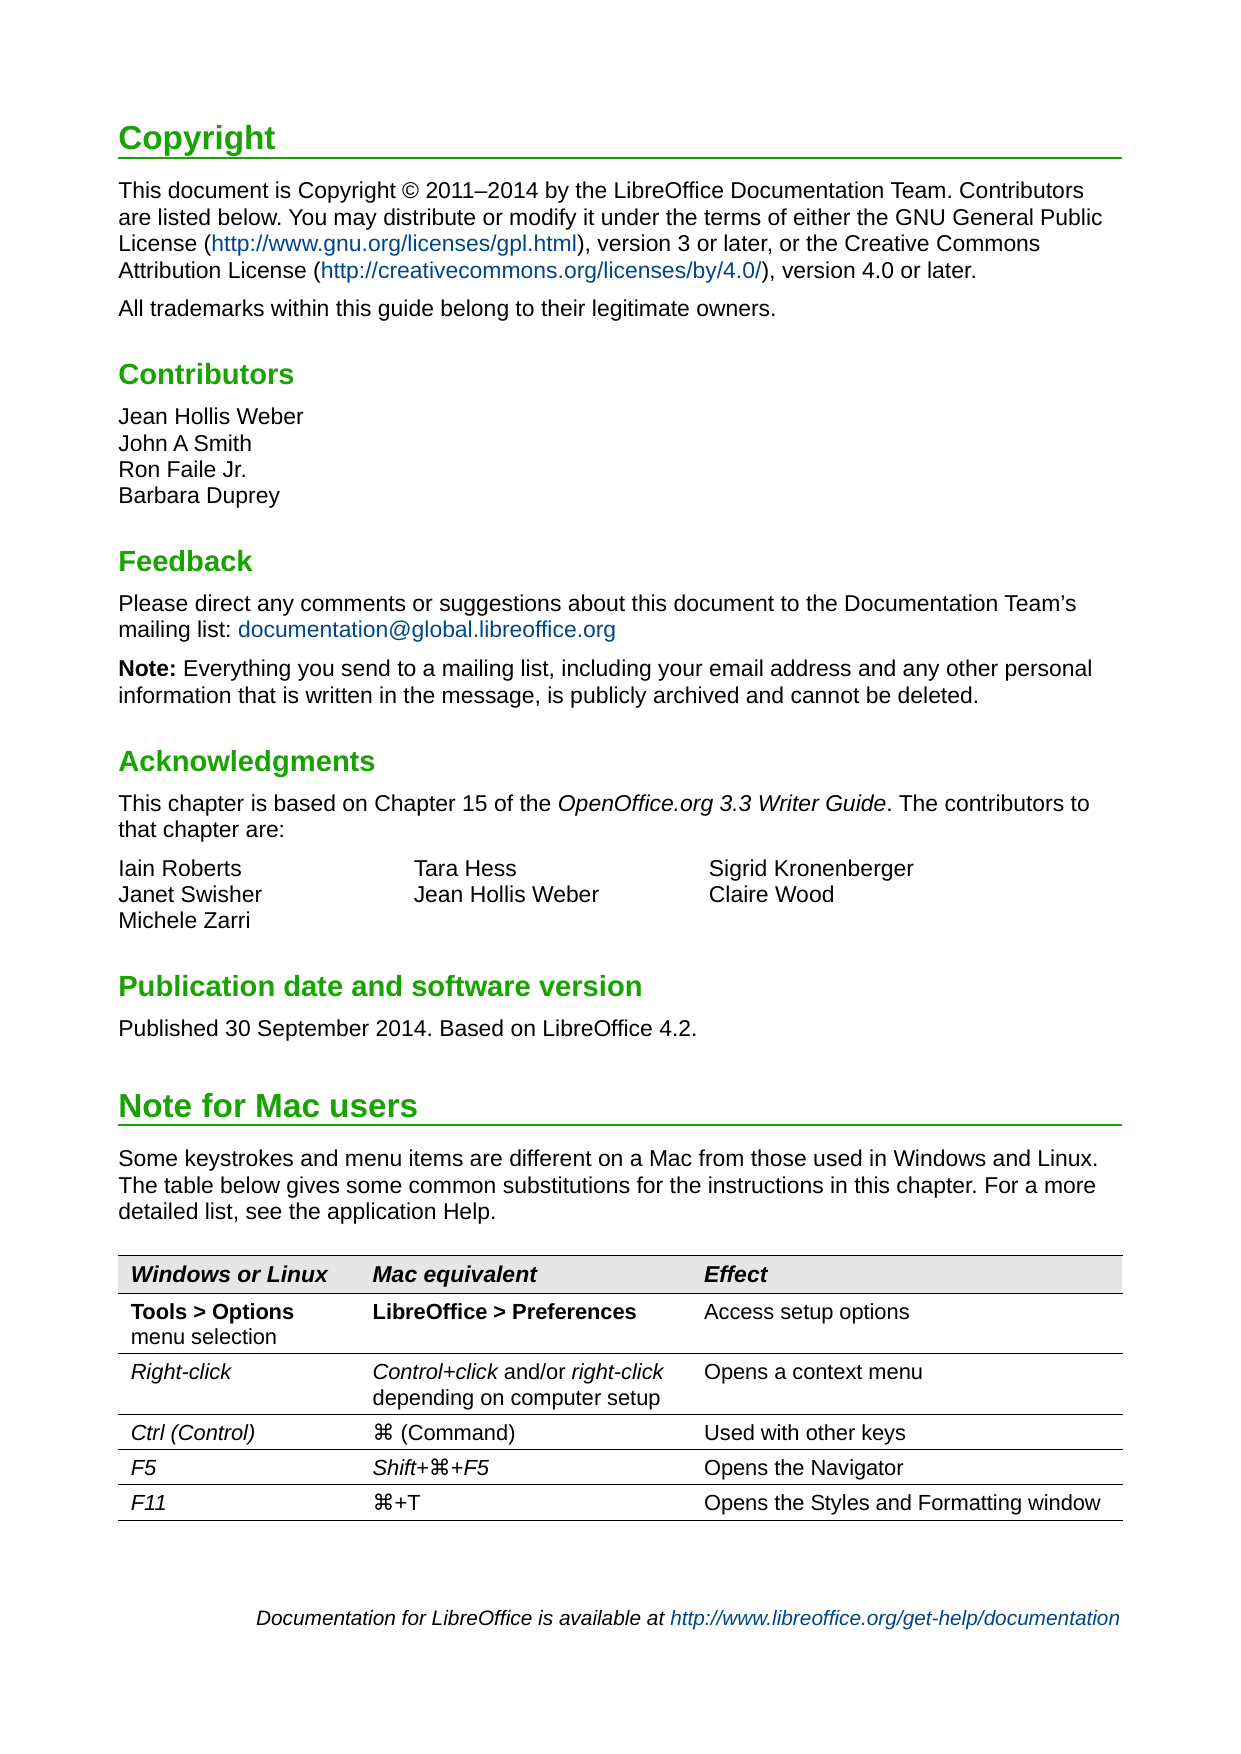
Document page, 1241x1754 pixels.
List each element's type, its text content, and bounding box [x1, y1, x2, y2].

table_cell F5 [118, 1450, 360, 1484]
table_header Mac equivalent [360, 1256, 691, 1293]
table_cell LibreOffice > Preferences [360, 1294, 691, 1353]
table_cell Opens the Styles and Formatting window [691, 1485, 1122, 1520]
table_cell Ctrl (Control) [118, 1415, 360, 1449]
subtitle Acknowledgments [118, 743, 1122, 777]
table_cell Opens the Navigator [691, 1450, 1122, 1484]
subtitle Feedback [118, 544, 1122, 578]
table_cell Control+click and/or right-click depending on computer setup [360, 1354, 691, 1414]
subtitle Publication date and software version [118, 969, 1122, 1003]
table_cell ⌘ (Command) [360, 1415, 691, 1449]
table_cell F11 [118, 1485, 360, 1520]
text Jean Hollis Weber John A Smith Ron Faile Jr. Barbara Duprey [118, 403, 1122, 509]
subtitle Note for Mac users [118, 1086, 1122, 1124]
text Published 30 September 2014. Based on LibreOffice 4.2. [118, 1015, 1122, 1042]
table_cell Used with other keys [691, 1415, 1122, 1449]
table_cell Tools > Options menu selection [118, 1294, 360, 1353]
text Please direct any comments or suggestions about this document to the Documentation Team’s mailing list: documentation@global.libreoffice.org [118, 590, 1122, 643]
table_cell ⌘+T [360, 1485, 691, 1520]
table_cell Shift+⌘+F5 [360, 1450, 691, 1484]
table_header Windows or Linux [118, 1256, 360, 1293]
text Note: Everything you send to a mailing list, including your email address and any other personal information that is written in the message, is publicly archived and cannot be deleted. [118, 655, 1122, 708]
text This document is Copyright © 2011–2014 by the LibreOffice Documentation Team. Contributors are listed below. You may distribute or modify it under the terms of either the GNU General Public License (http://www.gnu.org/licenses/gpl.html), version 3 or later, or the Creative Commons Attribution License (http://creativecommons.org/licenses/by/4.0/), version 4.0 or later. [118, 177, 1122, 283]
text Iain Roberts Tara Hess Sigrid Kronenberger Janet Swisher Jean Hollis Weber Claire Wood Michele Zarri [118, 855, 1122, 934]
table_header Effect [691, 1256, 1122, 1293]
table_cell Access setup options [691, 1294, 1122, 1353]
subtitle Copyright [118, 118, 1122, 157]
table_cell Right-click [118, 1354, 360, 1414]
text All trademarks within this guide belong to their legitimate owners. [118, 295, 1122, 322]
table_cell Opens a context menu [691, 1354, 1122, 1414]
text This chapter is based on Chapter 15 of the OpenOffice.org 3.3 Writer Guide. The contributors to that chapter are: [118, 789, 1122, 842]
text Some keystrokes and menu items are different on a Mac from those used in Windows and Linux. The table below gives some common substitutions for the instructions in this chapter. For a more detailed list, see the application Help. [118, 1145, 1122, 1224]
subtitle Contributors [118, 357, 1122, 391]
